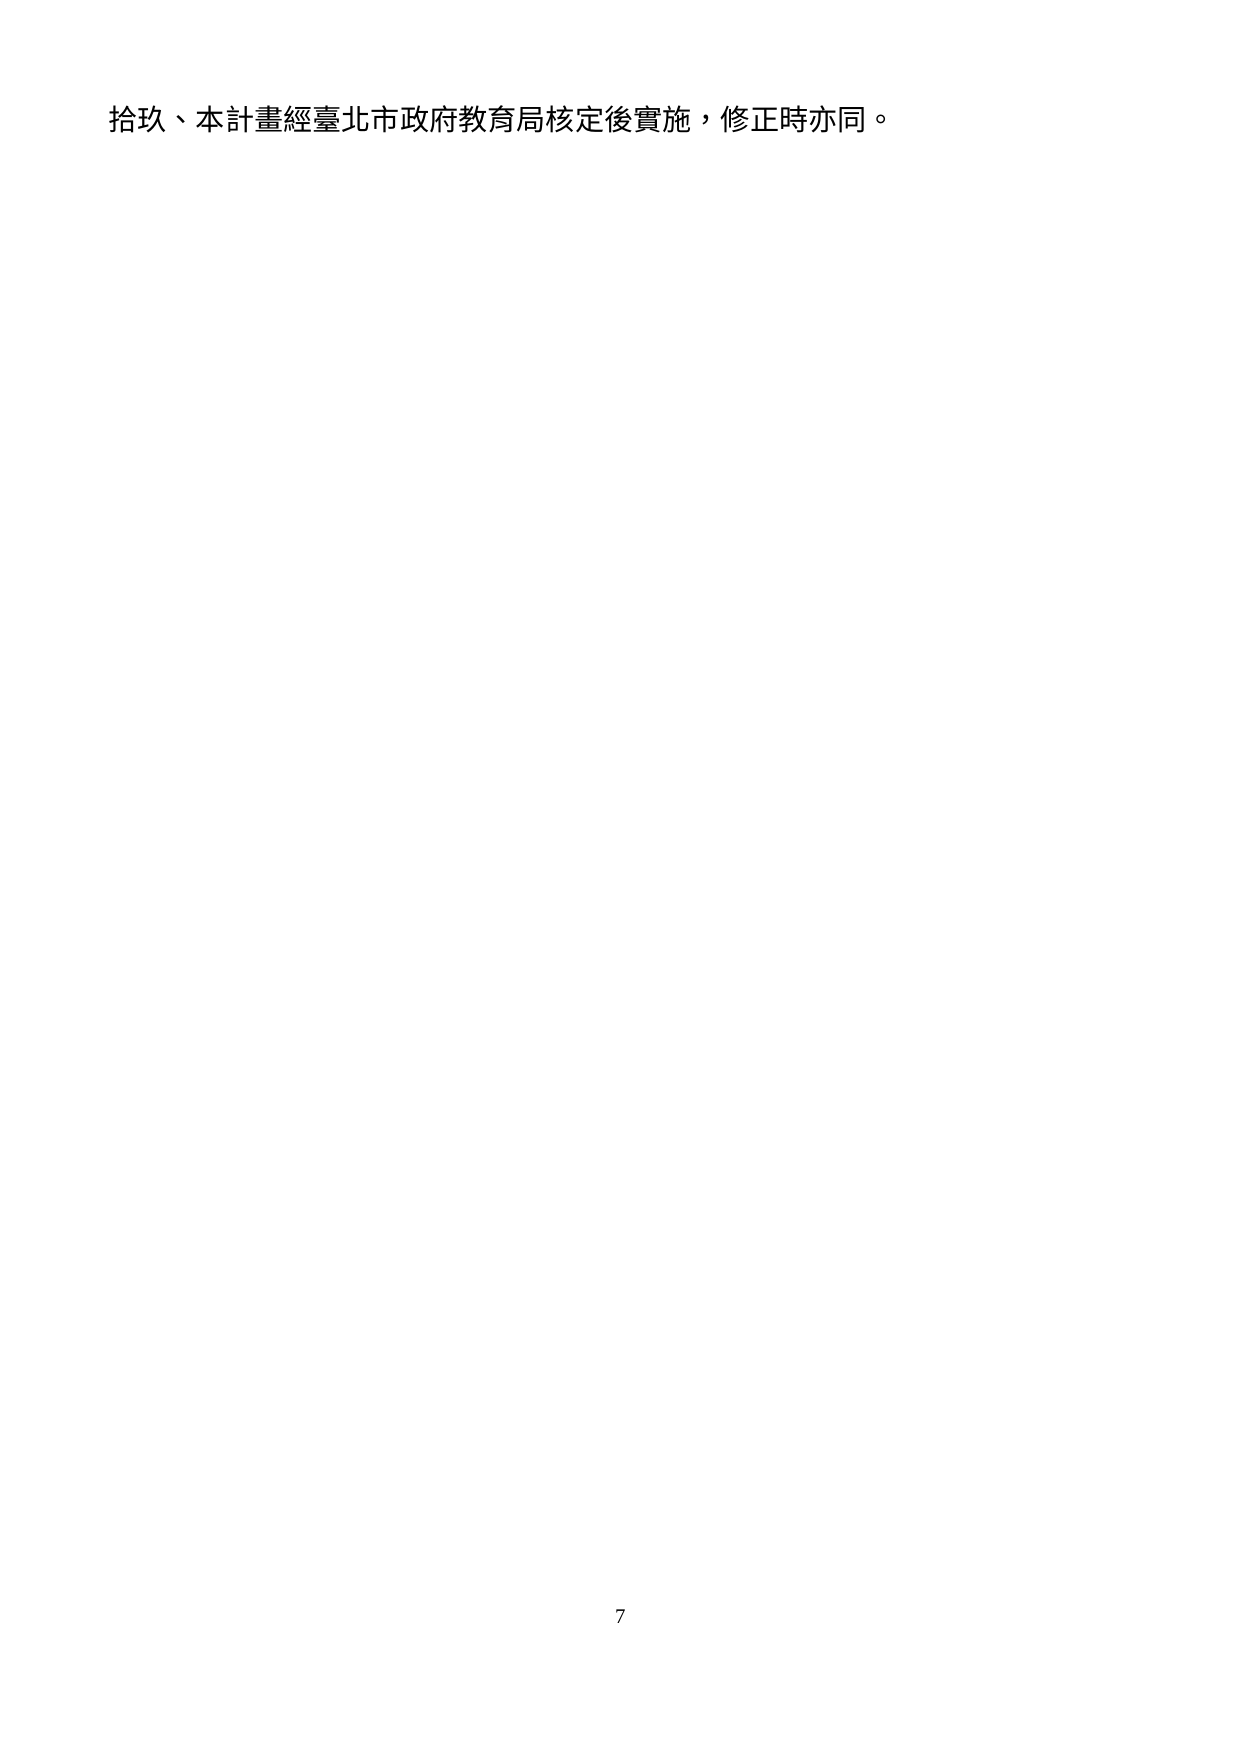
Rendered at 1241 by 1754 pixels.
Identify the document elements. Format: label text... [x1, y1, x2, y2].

text 拾玖、本計畫經臺北市政府教育局核定後實施，修正時亦同。 [108, 96, 1128, 138]
